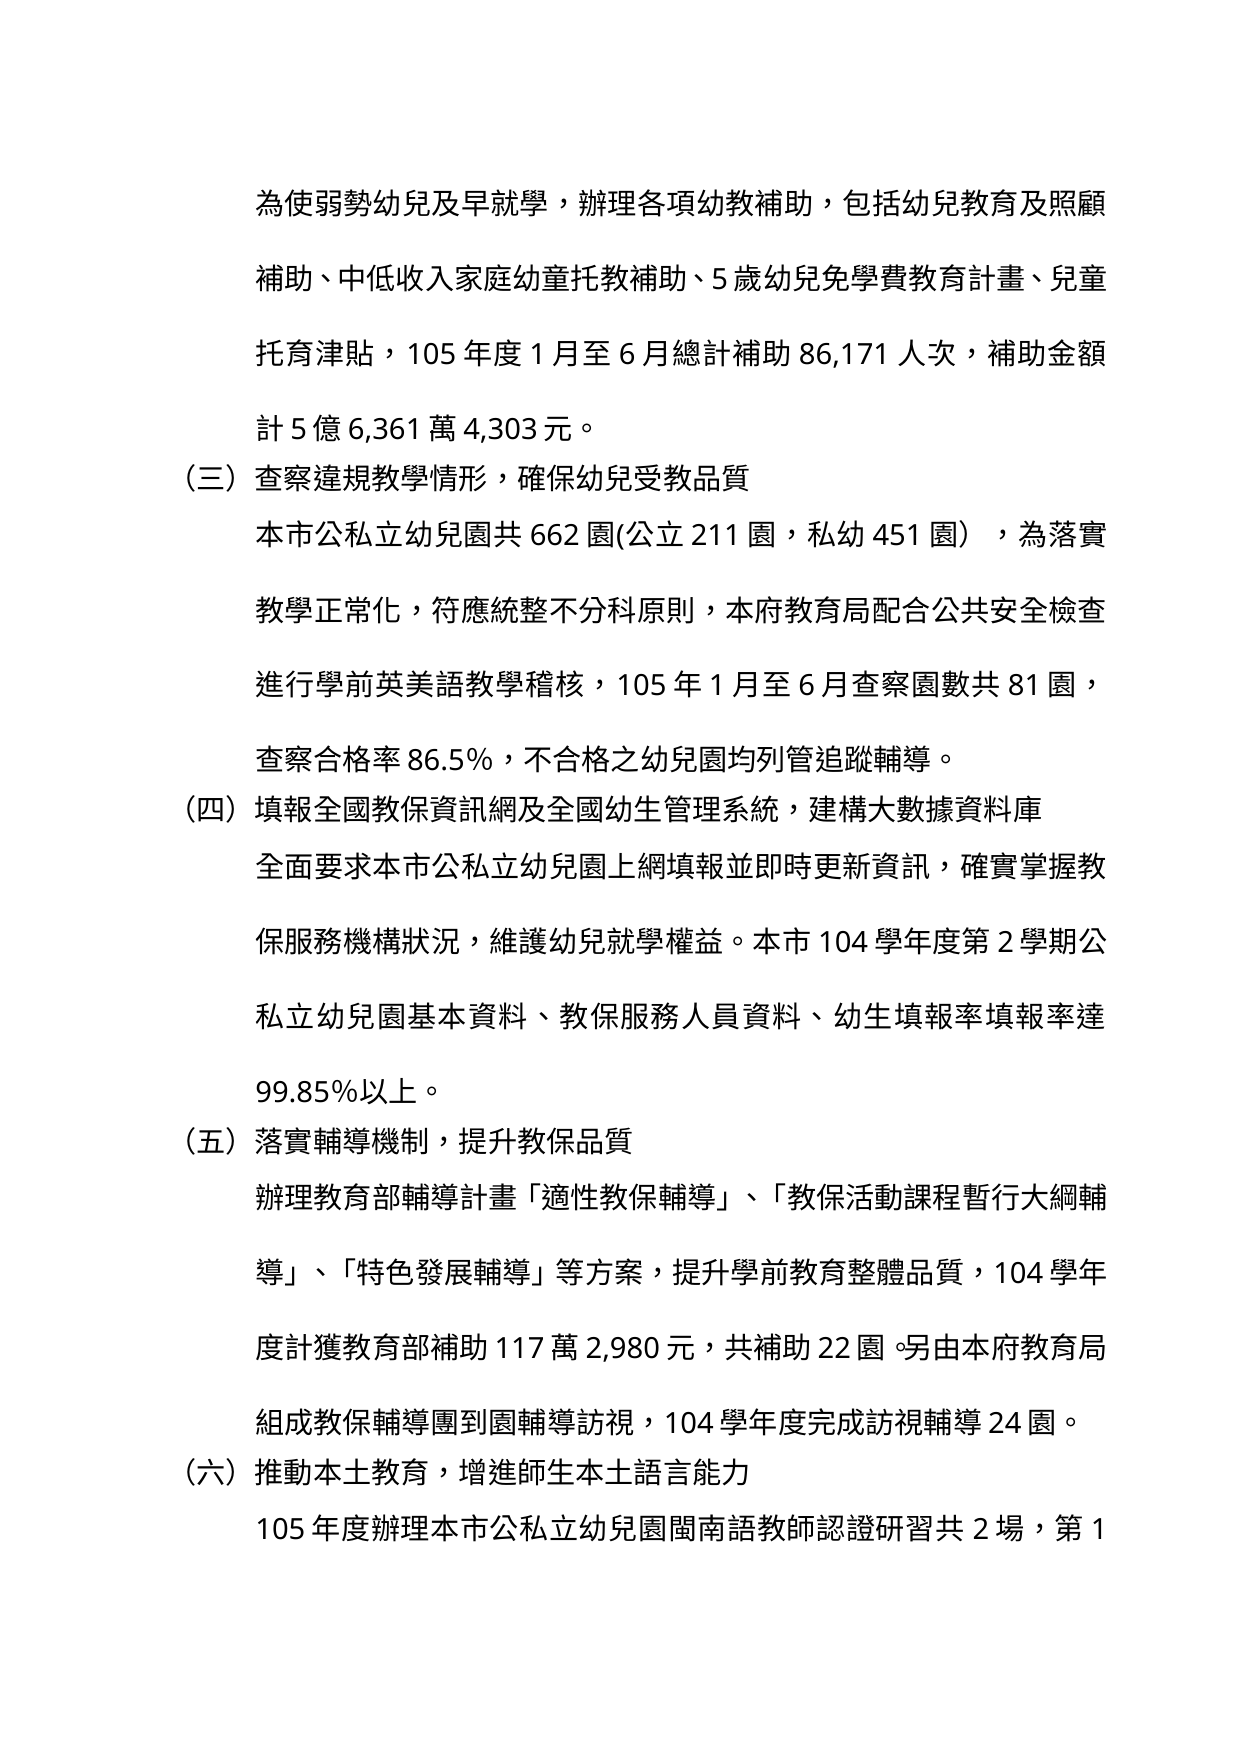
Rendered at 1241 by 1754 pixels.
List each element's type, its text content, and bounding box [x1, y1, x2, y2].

text （六）推動本土教育，增進師生本土語言能力 [148, 1458, 1107, 1489]
text 105年度辦理本市公私立幼兒園閩南語教師認證研習共2場，第1 [255, 1489, 1107, 1564]
text 辦理教育部輔導計畫「適性教保輔導」、「教保活動課程暫行大綱輔導」、「特色發展輔導」等方案，提升學前教育整體品質，104學年度計獲教育部補助117萬2,980元，共補助22園。另由本府教育局組成教保輔導團到園輔導訪視，104學年度完成訪視輔導24園。 [255, 1158, 1107, 1458]
text 本市公私立幼兒園共662園(公立211園，私幼451園），為落實教學正常化，符應統整不分科原則，本府教育局配合公共安全檢查進行學前英美語教學稽核，105年1月至6月查察園數共81園，查察合格率86.5％，不合格之幼兒園均列管追蹤輔導。 [255, 496, 1107, 796]
text （三）查察違規教學情形，確保幼兒受教品質 [148, 464, 1107, 496]
text （五）落實輔導機制，提升教保品質 [148, 1127, 1107, 1158]
text （四）填報全國教保資訊網及全國幼生管理系統，建構大數據資料庫 [148, 796, 1107, 827]
text 為使弱勢幼兒及早就學，辦理各項幼教補助，包括幼兒教育及照顧補助、中低收入家庭幼童托教補助、5歲幼兒免學費教育計畫、兒童托育津貼，105年度1月至6月總計補助86,171人次，補助金額計5億6,361萬4,303元。 [255, 164, 1107, 464]
text 全面要求本市公私立幼兒園上網填報並即時更新資訊，確實掌握教保服務機構狀況，維護幼兒就學權益。本市104學年度第2學期公私立幼兒園基本資料、教保服務人員資料、幼生填報率填報率達99.85％以上。 [255, 827, 1107, 1127]
